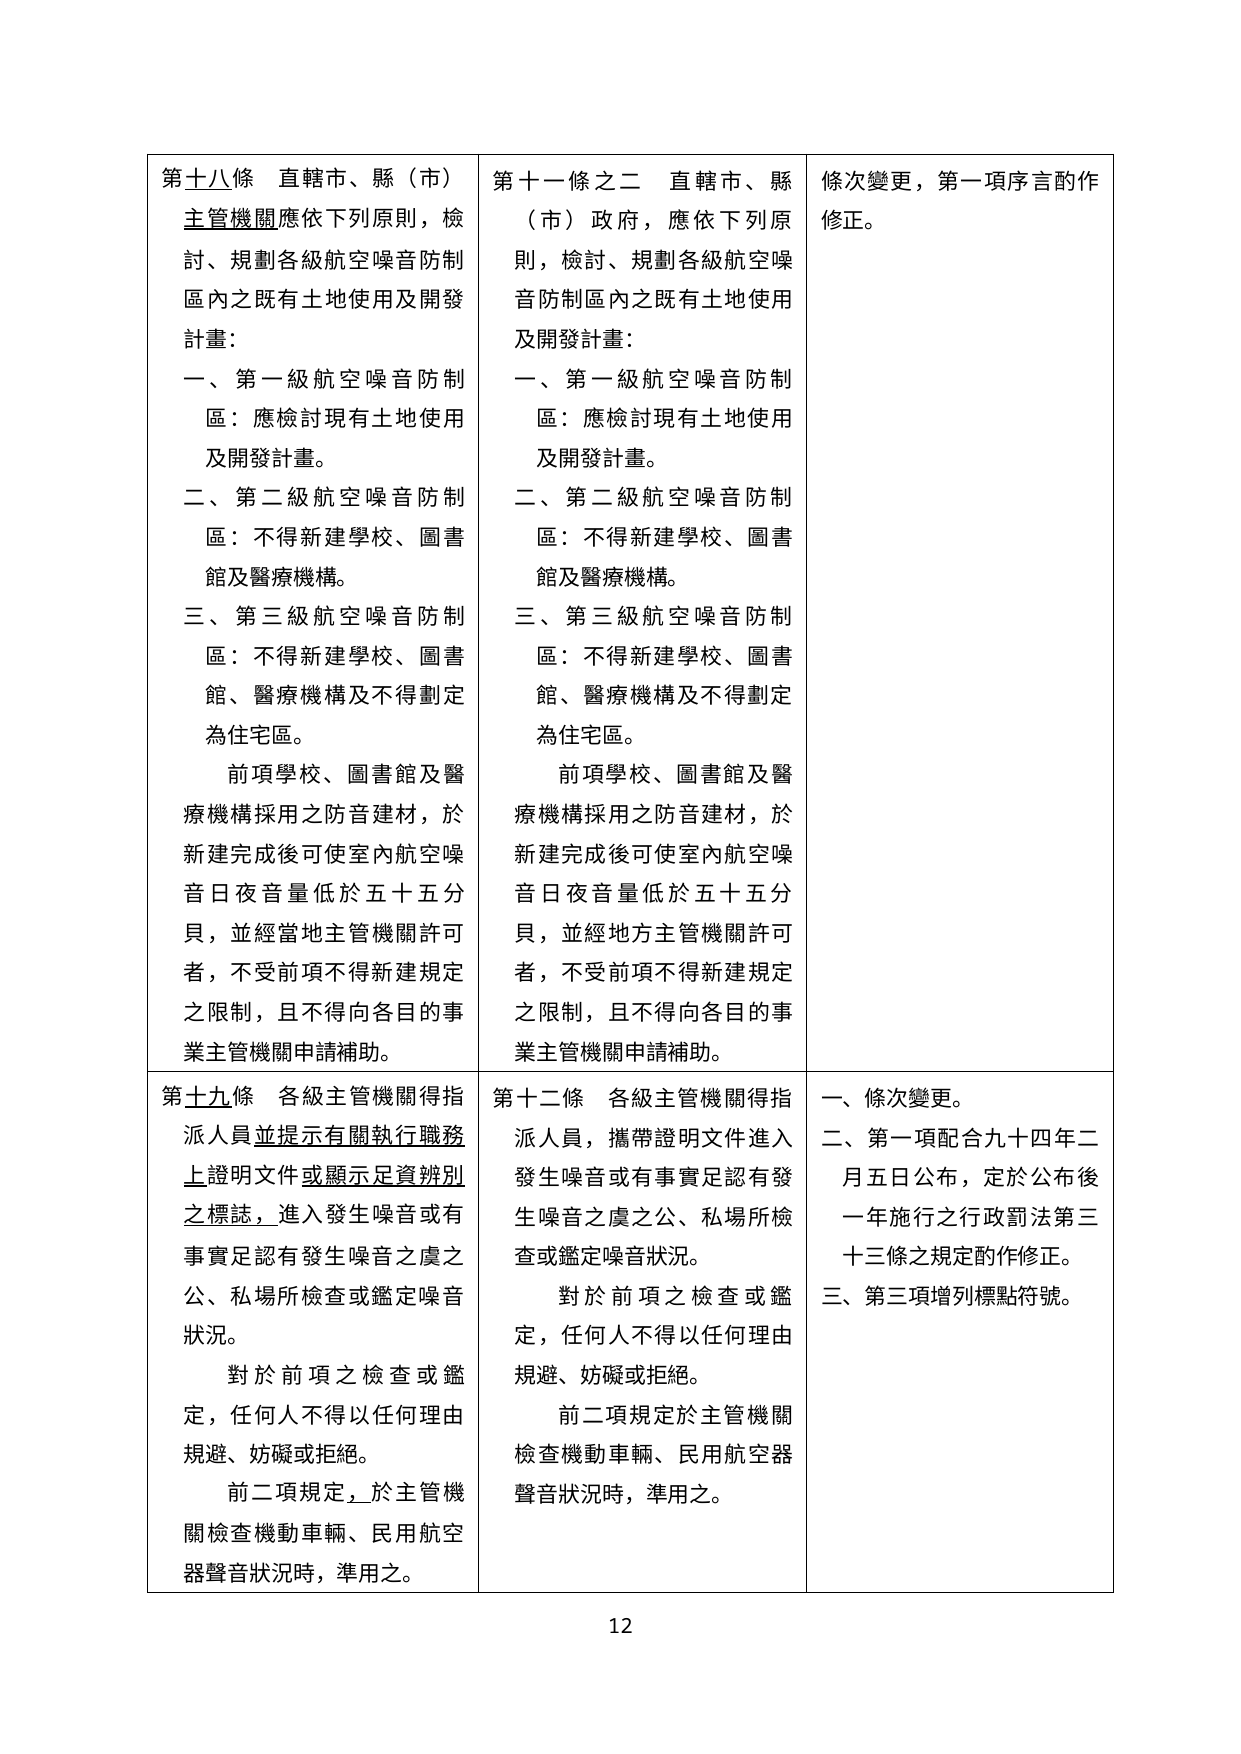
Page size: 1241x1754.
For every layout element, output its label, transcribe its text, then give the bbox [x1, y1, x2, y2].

table_cell 第十九條 各級主管機關得指派人員並提示有關執行職務上證明文件或顯示足資辨別之標誌，進入發生噪音或有事實足認有發生噪音之虞之公、私場所檢查或鑑定噪音狀況。 對於前項之檢查或鑑定，任何人不得以任何理由規避、妨礙或拒絕。 前二項規定，於主管機關檢查機動車輛、民用航空器聲音狀況時，準用之。 [148, 1072, 478, 1592]
table_cell 條次變更，第一項序言酌作修正。 [807, 155, 1113, 1071]
table_cell 第十二條 各級主管機關得指派人員，攜帶證明文件進入發生噪音或有事實足認有發生噪音之虞之公、私場所檢查或鑑定噪音狀況。 對於前項之檢查或鑑定，任何人不得以任何理由規避、妨礙或拒絕。 前二項規定於主管機關檢查機動車輛、民用航空器聲音狀況時，準用之。 [479, 1072, 806, 1592]
table_cell 第十八條 直轄市、縣（市）主管機關應依下列原則，檢討、規劃各級航空噪音防制區內之既有土地使用及開發計畫： 一、第一級航空噪音防制區：應檢討現有土地使用及開發計畫。 二、第二級航空噪音防制區：不得新建學校、圖書館及醫療機構。 三、第三級航空噪音防制區：不得新建學校、圖書館、醫療機構及不得劃定為住宅區。 前項學校、圖書館及醫療機構採用之防音建材，於新建完成後可使室內航空噪音日夜音量低於五十五分貝，並經當地主管機關許可者，不受前項不得新建規定之限制，且不得向各目的事業主管機關申請補助。 [148, 155, 478, 1071]
table_cell 第十一條之二 直轄市、縣（市）政府，應依下列原則，檢討、規劃各級航空噪音防制區內之既有土地使用及開發計畫： 一、第一級航空噪音防制區：應檢討現有土地使用及開發計畫。 二、第二級航空噪音防制區：不得新建學校、圖書館及醫療機構。 三、第三級航空噪音防制區：不得新建學校、圖書館、醫療機構及不得劃定為住宅區。 前項學校、圖書館及醫療機構採用之防音建材，於新建完成後可使室內航空噪音日夜音量低於五十五分貝，並經地方主管機關許可者，不受前項不得新建規定之限制，且不得向各目的事業主管機關申請補助。 [479, 155, 806, 1071]
table_cell 一、條次變更。 二、第一項配合九十四年二月五日公布，定於公布後一年施行之行政罰法第三十三條之規定酌作修正。 三、第三項增列標點符號。 [807, 1072, 1113, 1592]
